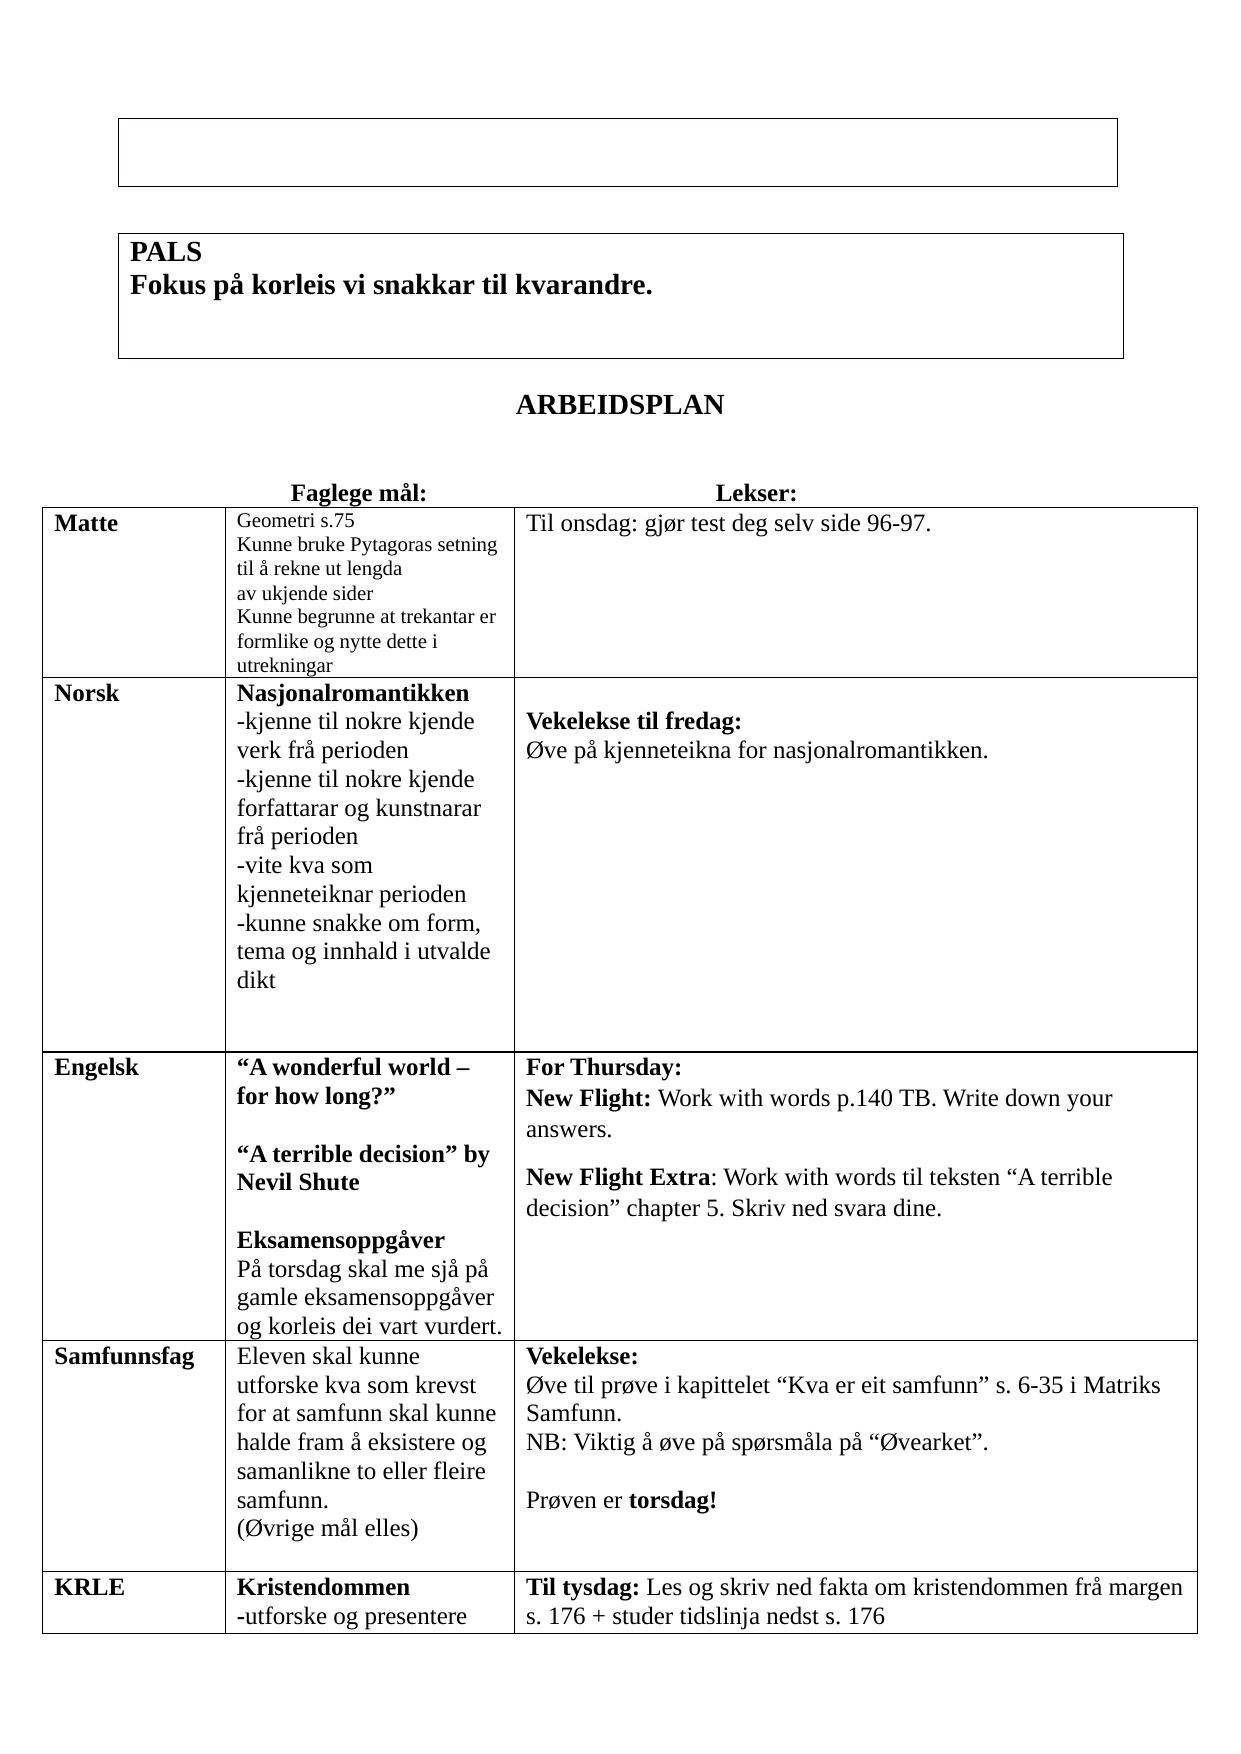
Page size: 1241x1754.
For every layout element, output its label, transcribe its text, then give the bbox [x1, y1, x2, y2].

table_cell KRLE [43, 1572, 225, 1633]
table_cell Engelsk [43, 1053, 225, 1340]
table_header Matte [43, 508, 225, 677]
table_cell Vekelekse: Øve til prøve i kapittelet “Kva er eit samfunn” s. 6-35 i Matriks Samfunn. NB: Viktig å øve på spørsmåla på “Øvearket”. Prøven er torsdag! [515, 1341, 1197, 1571]
table_cell “A wonderful world – for how long?” “A terrible decision” by Nevil Shute Eksamensoppgåver På torsdag skal me sjå på gamle eksamensoppgåver og korleis dei vart vurdert. [226, 1053, 514, 1340]
table_cell Kristendommen -utforske og presentere [226, 1572, 514, 1633]
table_cell Samfunnsfag [43, 1341, 225, 1571]
table_cell For Thursday: New Flight: Work with words p.140 TB. Write down your answers. New Flight Extra: Work with words til teksten “A terrible decision” chapter 5. Skriv ned svara dine. [515, 1053, 1197, 1340]
table_header PALS Fokus på korleis vi snakkar til kvarandre. [119, 234, 1123, 358]
table_header Til onsdag: gjør test deg selv side 96-97. [515, 508, 1197, 677]
table_cell Til tysdag: Les og skriv ned fakta om kristendommen frå margen s. 176 + studer tidslinja nedst s. 176 [515, 1572, 1197, 1633]
table_header [119, 119, 1117, 186]
table_cell Norsk [43, 678, 225, 1051]
text Faglege mål: Lekser: [192, 478, 1122, 507]
table_cell Vekelekse til fredag: Øve på kjenneteikna for nasjonalromantikken. [515, 678, 1197, 1051]
table_header Geometri s.75 Kunne bruke Pytagoras setning til å rekne ut lengda av ukjende sider Kunne begrunne at trekantar er formlike og nytte dette i utrekningar [226, 508, 514, 677]
table_cell Nasjonalromantikken -kjenne til nokre kjende verk frå perioden -kjenne til nokre kjende forfattarar og kunstnarar frå perioden -vite kva som kjenneteiknar perioden -kunne snakke om form, tema og innhald i utvalde dikt [226, 678, 514, 1051]
table_cell Eleven skal kunne utforske kva som krevst for at samfunn skal kunne halde fram å eksistere og samanlikne to eller fleire samfunn. (Øvrige mål elles) [226, 1341, 514, 1571]
text ARBEIDSPLAN [118, 387, 1122, 421]
